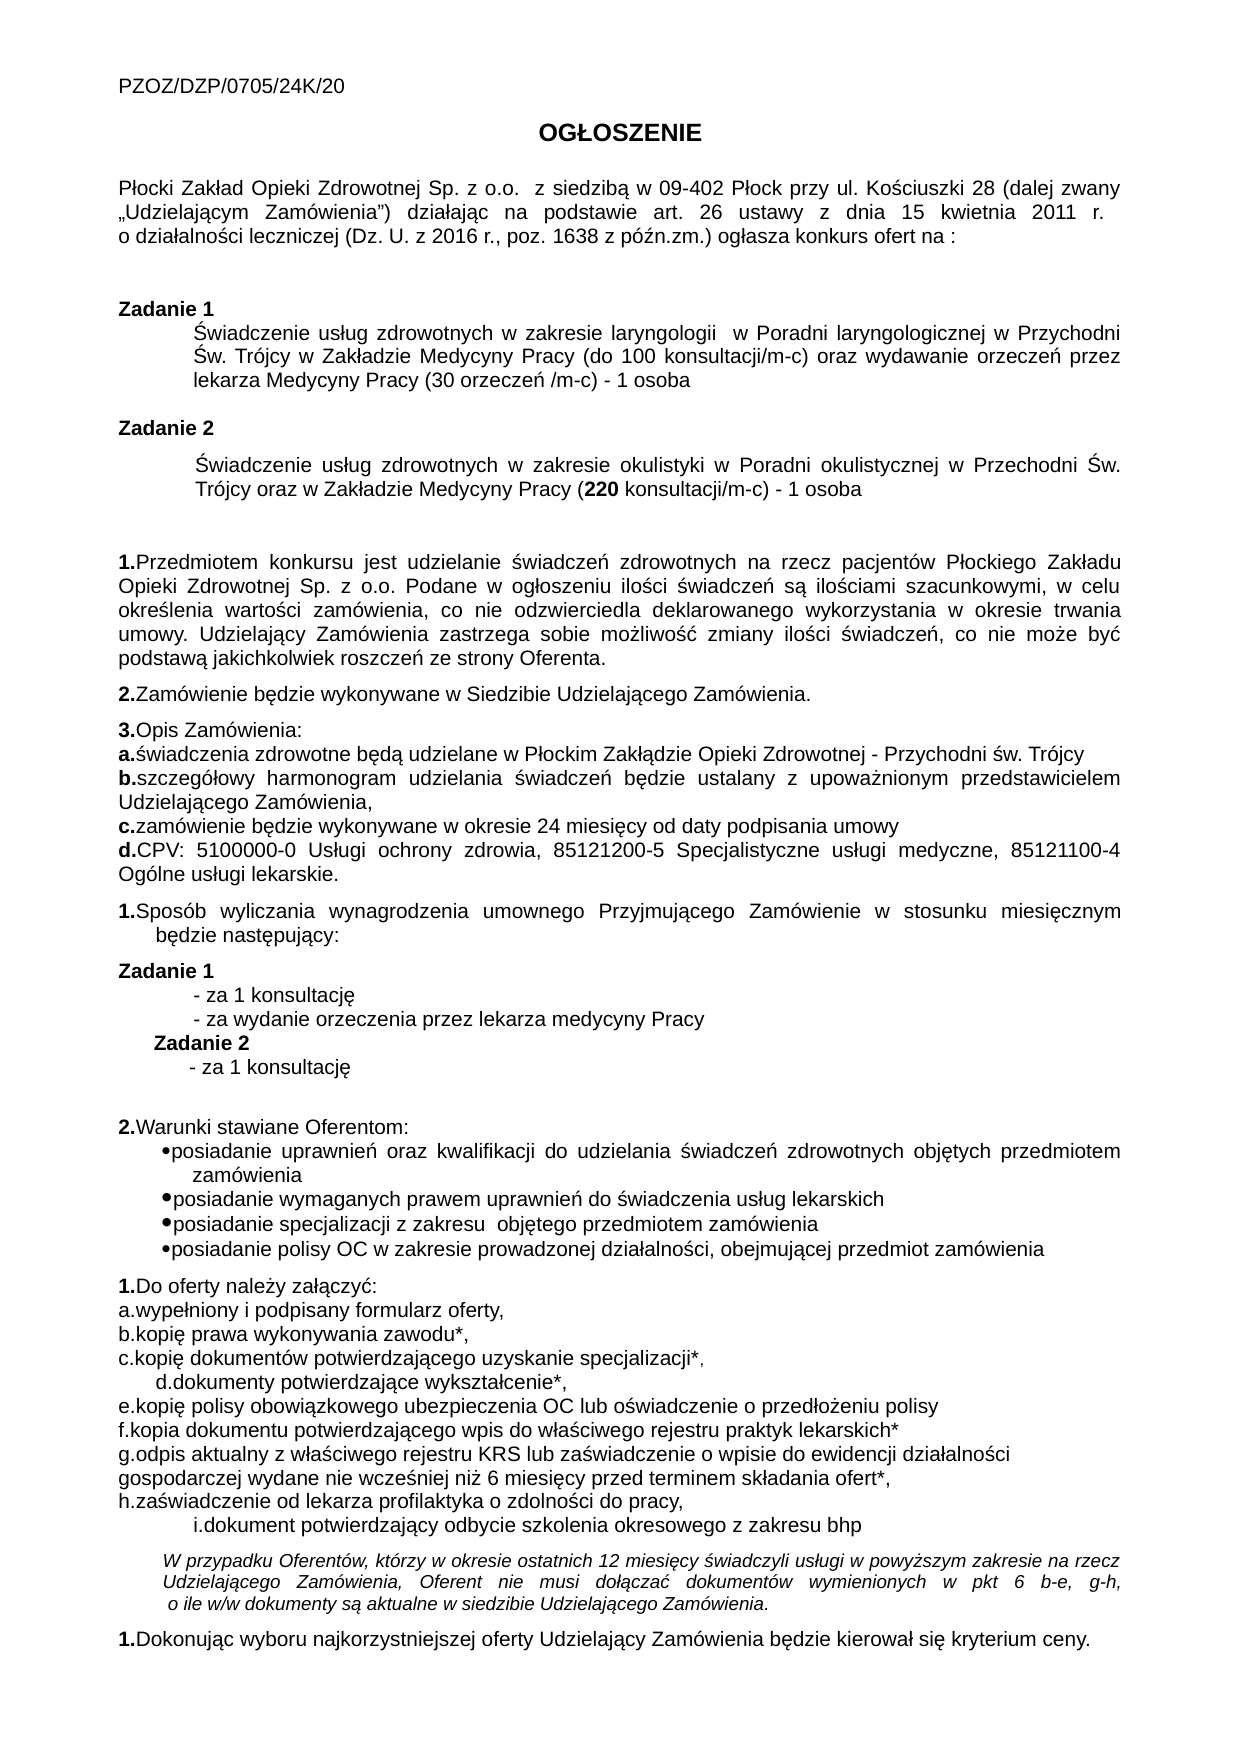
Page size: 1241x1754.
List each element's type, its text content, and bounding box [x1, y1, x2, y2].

list posiadanie specjalizacji z zakresu objętego przedmiotem zamówienia [162, 1212, 1122, 1237]
list Sposób wyliczania wynagrodzenia umownego Przyjmującego Zamówienie w stosunku miesięcznym będzie następujący: [118, 898, 1122, 946]
list kopię prawa wykonywania zawodu*, [118, 1322, 1122, 1346]
text - za 1 konsultację [193, 983, 1122, 1007]
text Zadanie 1 [118, 959, 1122, 983]
text Zadanie 2 [118, 416, 1122, 440]
list Opis Zamówienia: [118, 718, 1122, 742]
text Płocki Zakład Opieki Zdrowotnej Sp. z o.o. z siedzibą w 09-402 Płock przy ul. Kościuszki 28 (dalej zwany „Udzielającym Zamówienia”) działając na podstawie art. 26 ustawy z dnia 15 kwietnia 2011 r. o działalności leczniczej (Dz. U. z 2016 r., poz. 1638 z późn.zm.) ogłasza konkurs ofert na : [118, 176, 1122, 247]
list kopię polisy obowiązkowego ubezpieczenia OC lub oświadczenie o przedłożeniu polisy [118, 1393, 1122, 1417]
list zamówienie będzie wykonywane w okresie 24 miesięcy od daty podpisania umowy [118, 814, 1122, 838]
text - za 1 konsultację [189, 1055, 1122, 1079]
list Dokonując wyboru najkorzystniejszej oferty Udzielający Zamówienia będzie kierował się kryterium ceny. [118, 1627, 1122, 1651]
list posiadanie polisy OC w zakresie prowadzonej działalności, obejmującej przedmiot zamówienia [162, 1237, 1122, 1261]
text Zadanie 1 [118, 296, 1122, 320]
text OGŁOSZENIE [118, 118, 1122, 147]
list zaświadczenie od lekarza profilaktyka o zdolności do pracy, [118, 1489, 1122, 1513]
list CPV: 5100000-0 Usługi ochrony zdrowia, 85121200-5 Specjalistyczne usługi medyczne, 85121100-4 Ogólne usługi lekarskie. [118, 838, 1122, 886]
list szczegółowy harmonogram udzielania świadczeń będzie ustalany z upoważnionym przedstawicielem Udzielającego Zamówienia, [118, 766, 1122, 814]
list odpis aktualny z właściwego rejestru KRS lub zaświadczenie o wpisie do ewidencji działalności gospodarczej wydane nie wcześniej niż 6 miesięcy przed terminem składania ofert*, [118, 1441, 1122, 1489]
text W przypadku Oferentów, którzy w okresie ostatnich 12 miesięcy świadczyli usługi w powyższym zakresie na rzecz Udzielającego Zamówienia, Oferent nie musi dołączać dokumentów wymienionych w pkt 6 b-e, g-h, o ile w/w dokumenty są aktualne w siedzibie Udzielającego Zamówienia. [162, 1550, 1122, 1614]
list kopię dokumentów potwierdzającego uzyskanie specjalizacji*, [118, 1346, 1122, 1369]
list dokument potwierdzający odbycie szkolenia okresowego z zakresu bhp [193, 1513, 1122, 1537]
text - za wydanie orzeczenia przez lekarza medycyny Pracy [193, 1007, 1122, 1031]
list Zamówienie będzie wykonywane w Siedzibie Udzielającego Zamówienia. [118, 682, 1122, 706]
list dokumenty potwierdzające wykształcenie*, [155, 1369, 1122, 1393]
text Zadanie 2 [153, 1031, 1122, 1055]
list Warunki stawiane Oferentom: [118, 1115, 1122, 1139]
list Do oferty należy załączyć: [118, 1274, 1122, 1298]
list Przedmiotem konkursu jest udzielanie świadczeń zdrowotnych na rzecz pacjentów Płockiego Zakładu Opieki Zdrowotnej Sp. z o.o. Podane w ogłoszeniu ilości świadczeń są ilościami szacunkowymi, w celu określenia wartości zamówienia, co nie odzwierciedla deklarowanego wykorzystania w okresie trwania umowy. Udzielający Zamówienia zastrzega sobie możliwość zmiany ilości świadczeń, co nie może być podstawą jakichkolwiek roszczeń ze strony Oferenta. [118, 549, 1122, 669]
list posiadanie uprawnień oraz kwalifikacji do udzielania świadczeń zdrowotnych objętych przedmiotem zamówienia [162, 1139, 1122, 1187]
list kopia dokumentu potwierdzającego wpis do właściwego rejestru praktyk lekarskich* [118, 1417, 1122, 1441]
text Świadczenie usług zdrowotnych w zakresie laryngologii w Poradni laryngologicznej w Przychodni Św. Trójcy w Zakładzie Medycyny Pracy (do 100 konsultacji/m-c) oraz wydawanie orzeczeń przez lekarza Medycyny Pracy (30 orzeczeń /m-c) - 1 osoba [193, 320, 1122, 392]
list posiadanie wymaganych prawem uprawnień do świadczenia usług lekarskich [162, 1187, 1122, 1212]
list świadczenia zdrowotne będą udzielane w Płockim Zakłądzie Opieki Zdrowotnej - Przychodni św. Trójcy [118, 742, 1122, 766]
list wypełniony i podpisany formularz oferty, [118, 1298, 1122, 1322]
text Świadczenie usług zdrowotnych w zakresie okulistyki w Poradni okulistycznej w Przechodni Św. Trójcy oraz w Zakładzie Medycyny Pracy (220 konsultacji/m-c) - 1 osoba [195, 453, 1122, 501]
